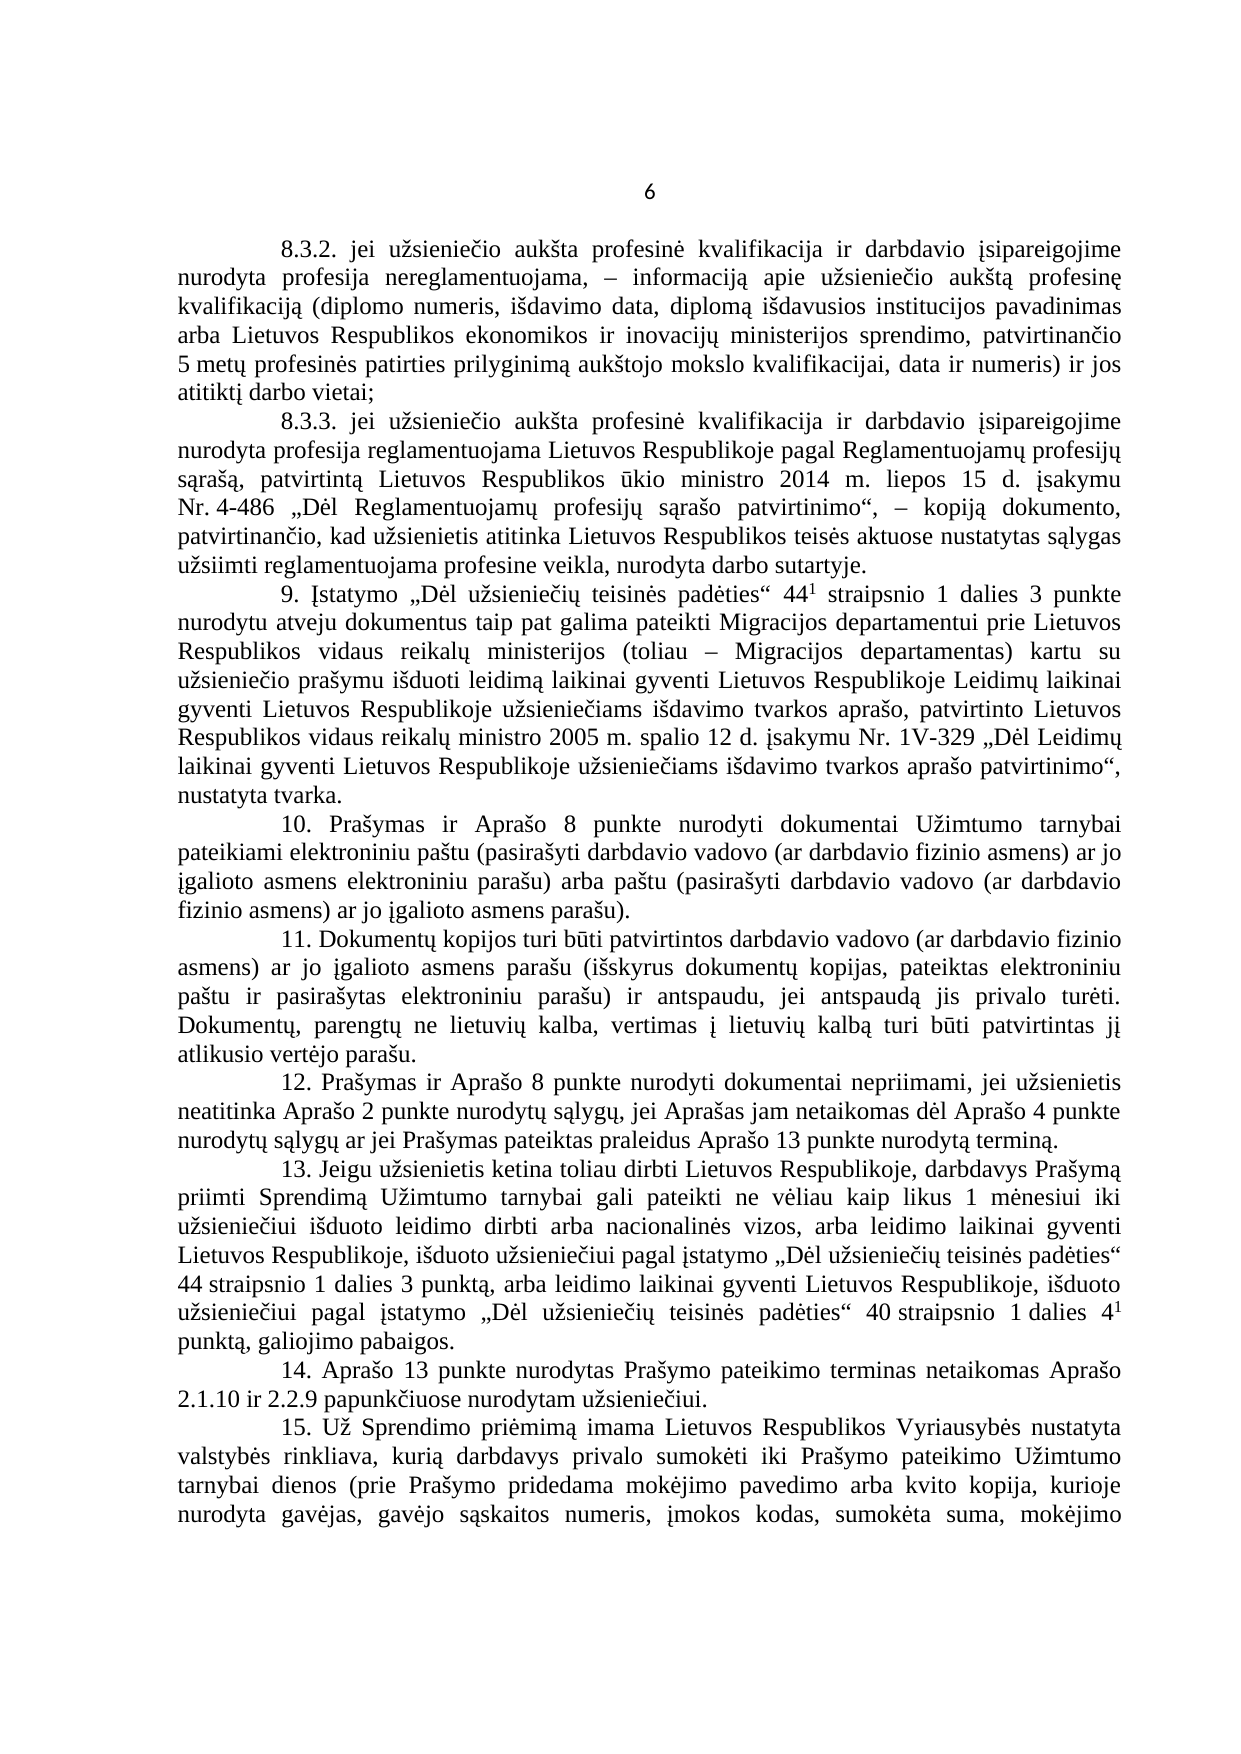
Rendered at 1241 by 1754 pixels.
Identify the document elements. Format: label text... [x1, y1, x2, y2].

text 13. Jeigu užsienietis ketina toliau dirbti Lietuvos Respublikoje, darbdavys Prašymą priimti Sprendimą Užimtumo tarnybai gali pateikti ne vėliau kaip likus 1 mėnesiui iki užsieniečiui išduoto leidimo dirbti arba nacionalinės vizos, arba leidimo laikinai gyventi Lietuvos Respublikoje, išduoto užsieniečiui pagal įstatymo „Dėl užsieniečių teisinės padėties“ 44 straipsnio 1 dalies 3 punktą, arba leidimo laikinai gyventi Lietuvos Respublikoje, išduoto užsieniečiui pagal įstatymo „Dėl užsieniečių teisinės padėties“ 40 straipsnio 1 dalies 41 punktą, galiojimo pabaigos. [177, 1154, 1122, 1355]
text 8.3.3. jei užsieniečio aukšta profesinė kvalifikacija ir darbdavio įsipareigojime nurodyta profesija reglamentuojama Lietuvos Respublikoje pagal Reglamentuojamų profesijų sąrašą, patvirtintą Lietuvos Respublikos ūkio ministro 2014 m. liepos 15 d. įsakymu Nr. 4‑486 „Dėl Reglamentuojamų profesijų sąrašo patvirtinimo“, – kopiją dokumento, patvirtinančio, kad užsienietis atitinka Lietuvos Respublikos teisės aktuose nustatytas sąlygas užsiimti reglamentuojama profesine veikla, nurodyta darbo sutartyje. [177, 406, 1122, 579]
text 15. Už Sprendimo priėmimą imama Lietuvos Respublikos Vyriausybės nustatyta valstybės rinkliava, kurią darbdavys privalo sumokėti iki Prašymo pateikimo Užimtumo tarnybai dienos (prie Prašymo pridedama mokėjimo pavedimo arba kvito kopija, kurioje nurodyta gavėjas, gavėjo sąskaitos numeris, įmokos kodas, sumokėta suma, mokėjimo [177, 1412, 1122, 1527]
text 10. Prašymas ir Aprašo 8 punkte nurodyti dokumentai Užimtumo tarnybai pateikiami elektroniniu paštu (pasirašyti darbdavio vadovo (ar darbdavio fizinio asmens) ar jo įgalioto asmens elektroniniu parašu) arba paštu (pasirašyti darbdavio vadovo (ar darbdavio fizinio asmens) ar jo įgalioto asmens parašu). [177, 809, 1122, 924]
text 9. Įstatymo „Dėl užsieniečių teisinės padėties“ 441 straipsnio 1 dalies 3 punkte nurodytu atveju dokumentus taip pat galima pateikti Migracijos departamentui prie Lietuvos Respublikos vidaus reikalų ministerijos (toliau – Migracijos departamentas) kartu su užsieniečio prašymu išduoti leidimą laikinai gyventi Lietuvos Respublikoje Leidimų laikinai gyventi Lietuvos Respublikoje užsieniečiams išdavimo tvarkos aprašo, patvirtinto Lietuvos Respublikos vidaus reikalų ministro 2005 m. spalio 12 d. įsakymu Nr. 1V-329 „Dėl Leidimų laikinai gyventi Lietuvos Respublikoje užsieniečiams išdavimo tvarkos aprašo patvirtinimo“, nustatyta tvarka. [177, 579, 1122, 809]
text 12. Prašymas ir Aprašo 8 punkte nurodyti dokumentai nepriimami, jei užsienietis neatitinka Aprašo 2 punkte nurodytų sąlygų, jei Aprašas jam netaikomas dėl Aprašo 4 punkte nurodytų sąlygų ar jei Prašymas pateiktas praleidus Aprašo 13 punkte nurodytą terminą. [177, 1067, 1122, 1154]
text 14. Aprašo 13 punkte nurodytas Prašymo pateikimo terminas netaikomas Aprašo 2.1.10 ir 2.2.9 papunkčiuose nurodytam užsieniečiui. [177, 1355, 1122, 1412]
text 11. Dokumentų kopijos turi būti patvirtintos darbdavio vadovo (ar darbdavio fizinio asmens) ar jo įgalioto asmens parašu (išskyrus dokumentų kopijas, pateiktas elektroniniu paštu ir pasirašytas elektroniniu parašu) ir antspaudu, jei antspaudą jis privalo turėti. Dokumentų, parengtų ne lietuvių kalba, vertimas į lietuvių kalbą turi būti patvirtintas jį atlikusio vertėjo parašu. [177, 924, 1122, 1067]
text 8.3.2. jei užsieniečio aukšta profesinė kvalifikacija ir darbdavio įsipareigojime nurodyta profesija nereglamentuojama, – informaciją apie užsieniečio aukštą profesinę kvalifikaciją (diplomo numeris, išdavimo data, diplomą išdavusios institucijos pavadinimas arba Lietuvos Respublikos ekonomikos ir inovacijų ministerijos sprendimo, patvirtinančio 5 metų profesinės patirties prilyginimą aukštojo mokslo kvalifikacijai, data ir numeris) ir jos atitiktį darbo vietai; [177, 234, 1122, 406]
